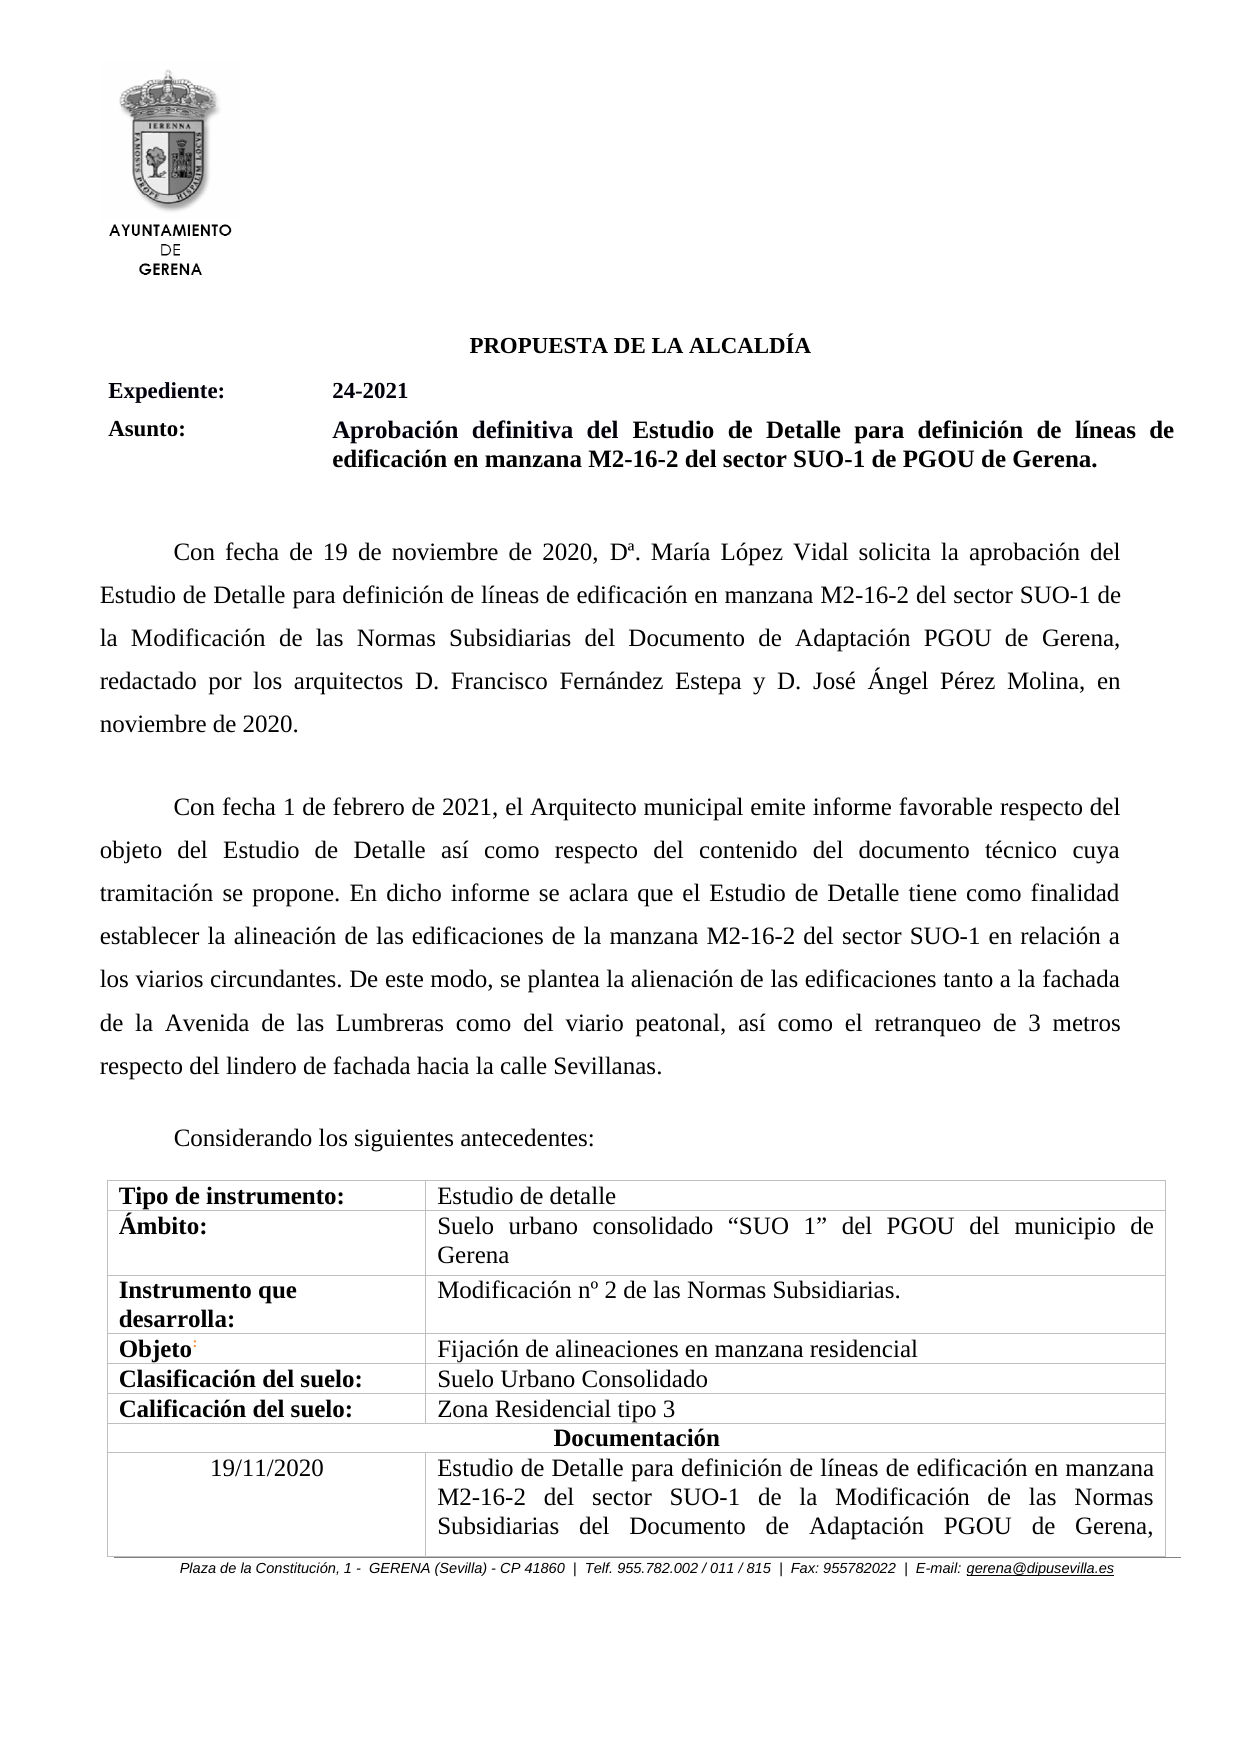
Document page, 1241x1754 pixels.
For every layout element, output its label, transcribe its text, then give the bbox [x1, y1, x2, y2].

text Con fecha de 19 de noviembre de 2020, Dª. María López Vidal solicita la aprobación del Estudio de Detalle para definición de líneas de edificación en manzana M2-16-2 del sector SUO-1 de la Modificación de las Normas Subsidiarias del Documento de Adaptación PGOU de Gerena, redactado por los arquitectos D. Francisco Fernández Estepa y D. José Ángel Pérez Molina, en noviembre de 2020. [99, 537, 1122, 738]
table_cell Objeto: [108, 1334, 425, 1363]
table_cell Ámbito: [108, 1211, 425, 1274]
text Con fecha 1 de febrero de 2021, el Arquitecto municipal emite informe favorable respecto del objeto del Estudio de Detalle así como respecto del contenido del documento técnico cuya tramitación se propone. En dicho informe se aclara que el Estudio de Detalle tiene como finalidad establecer la alineación de las edificaciones de la manzana M2-16-2 del sector SUO-1 en relación a los viarios circundantes. De este modo, se plantea la alienación de las edificaciones tanto a la fachada de la Avenida de las Lumbreras como del viario peatonal, así como el retranqueo de 3 metros respecto del lindero de fachada hacia la calle Sevillanas. [99, 792, 1122, 1079]
table_cell Estudio de Detalle para definición de líneas de edificación en manzana M2-16-2 del sector SUO-1 de la Modificación de las Normas Subsidiarias del Documento de Adaptación PGOU de Gerena, [426, 1453, 1165, 1556]
table_cell Suelo urbano consolidado “SUO 1” del PGOU del municipio de Gerena [426, 1211, 1165, 1274]
table_header Estudio de detalle [426, 1181, 1165, 1210]
table_header 24-2021 [326, 372, 1181, 409]
table_cell [313, 409, 326, 497]
table_cell Asunto: [103, 409, 312, 497]
table_cell Zona Residencial tipo 3 [426, 1394, 1165, 1422]
table_cell Documentación [108, 1424, 1165, 1452]
table_cell Instrumento que desarrolla: [108, 1276, 425, 1333]
text PROPUESTA DE LA ALCALDÍA [99, 332, 1181, 358]
table_cell Fijación de alineaciones en manzana residencial [426, 1334, 1165, 1363]
table_cell Clasificación del suelo: [108, 1364, 425, 1393]
text Considerando los siguientes antecedentes: [99, 1123, 1181, 1151]
table_cell 19/11/2020 [108, 1453, 425, 1556]
table_cell Suelo Urbano Consolidado [426, 1364, 1165, 1393]
table_cell Aprobación definitiva del Estudio de Detalle para definición de líneas de edificación en manzana M2-16-2 del sector SUO-1 de PGOU de Gerena. [326, 409, 1181, 497]
table_cell Modificación nº 2 de las Normas Subsidiarias. [426, 1276, 1165, 1333]
table_header Tipo de instrumento: [108, 1181, 425, 1210]
table_header [313, 372, 326, 409]
table_header Expediente: [103, 372, 312, 409]
table_cell Calificación del suelo: [108, 1394, 425, 1422]
